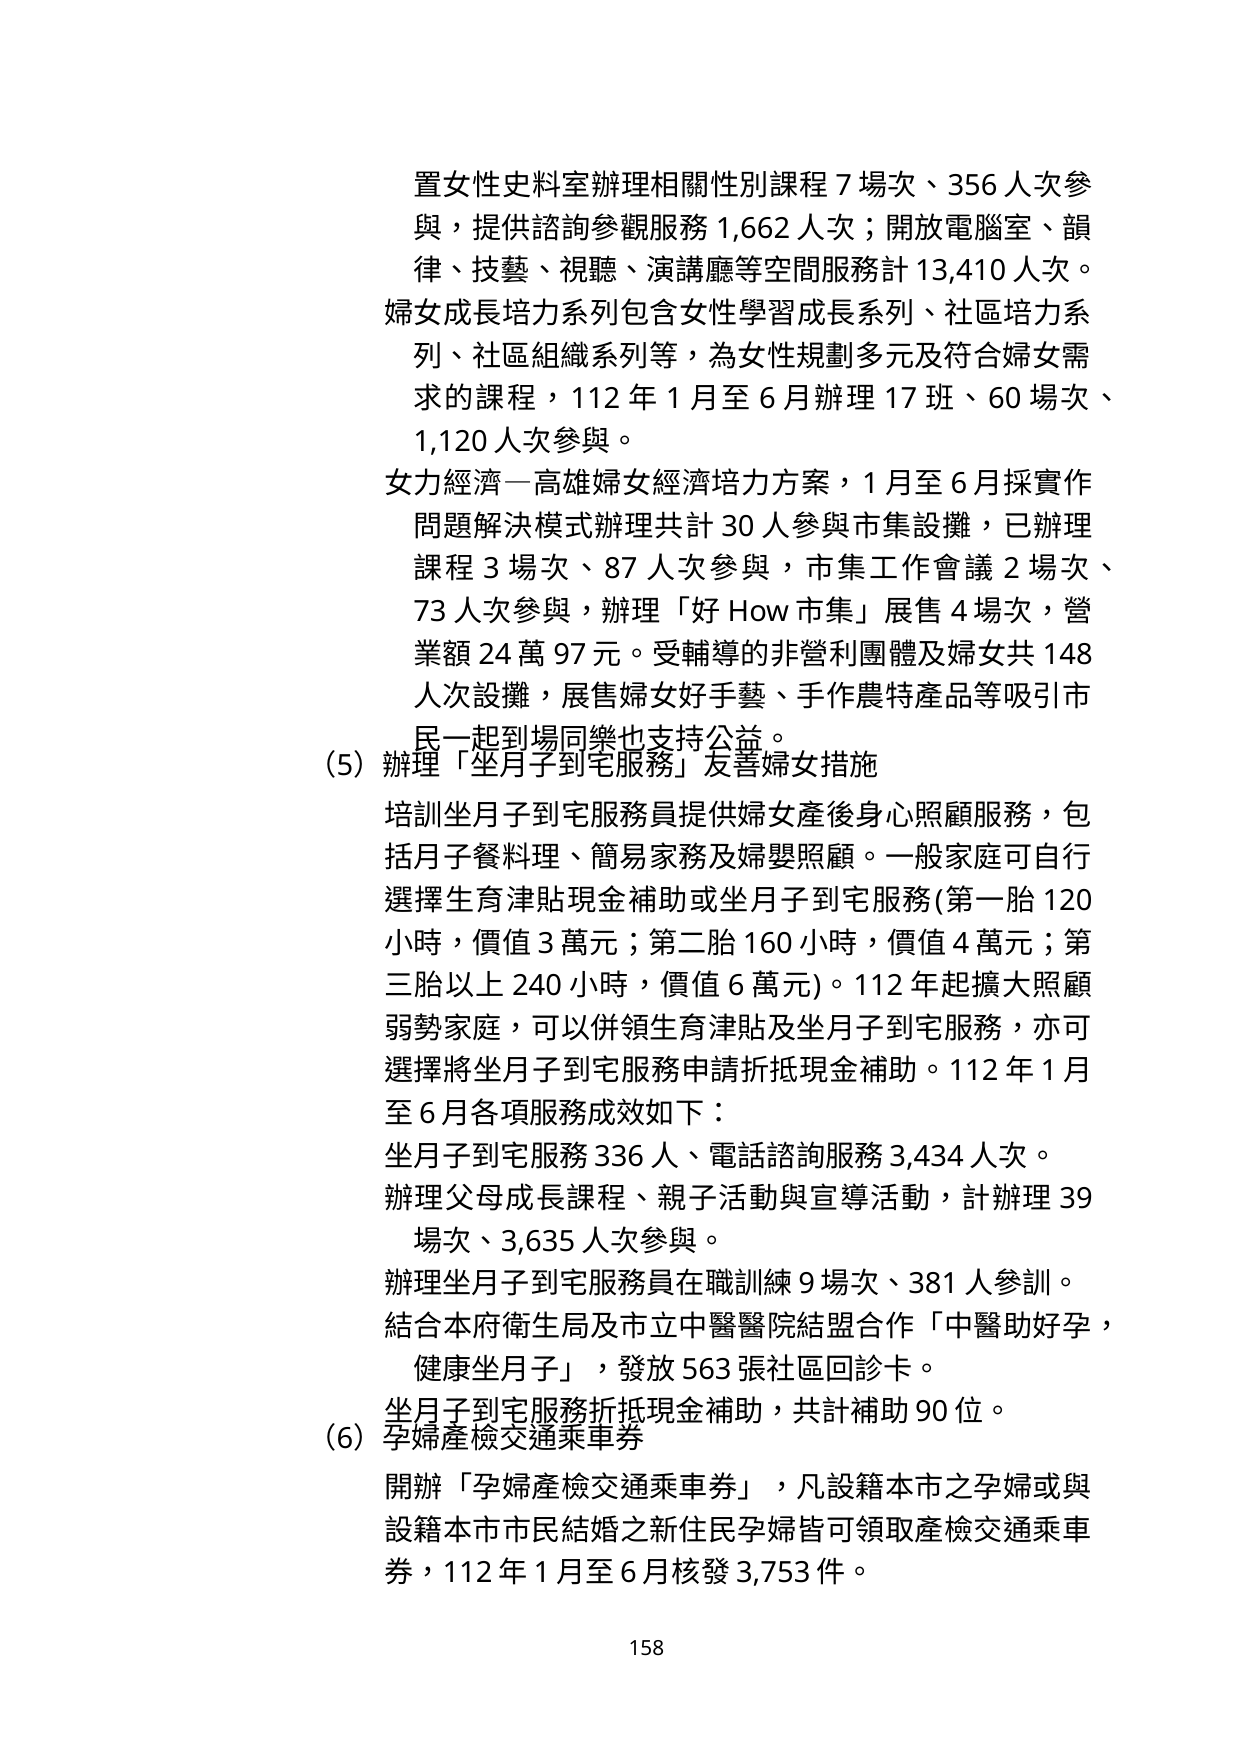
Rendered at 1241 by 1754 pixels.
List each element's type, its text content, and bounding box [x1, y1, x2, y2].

text 辦理坐月子到宅服務員在職訓練9場次、381人參訓。 [384, 1251, 1092, 1294]
text 婦女成長培力系列包含女性學習成長系列、社區培力系列、社區組織系列等，為女性規劃多元及符合婦女需求的課程，112年1月至6月辦理17班、60場次、1,120人次參與。 [384, 281, 1092, 451]
text （5）辦理「坐月子到宅服務」友善婦女措施 [307, 749, 1092, 782]
text 婦女館設施設備空間服務，共提供電話諮詢1,119人次、現場諮詢15,305人次，提供71位婦女4,927.5小時志願服務工作參與機會；辦理婦女培力服務成長課程、婦女倡議、動靜態展計23場、2,986人次參與；設置女性史料室辦理相關性別課程7場次、356人次參與，提供諮詢參觀服務1,662人次；開放電腦室、韻律、技藝、視聽、演講廳等空間服務計13,410人次。 [384, 153, 1092, 281]
text 坐月子到宅服務折抵現金補助，共計補助90位。 [384, 1379, 1092, 1422]
text 辦理父母成長課程、親子活動與宣導活動，計辦理39場次、3,635人次參與。 [384, 1166, 1092, 1251]
text 培訓坐月子到宅服務員提供婦女產後身心照顧服務，包括月子餐料理、簡易家務及婦嬰照顧。一般家庭可自行選擇生育津貼現金補助或坐月子到宅服務(第一胎120小時，價值3萬元；第二胎160小時，價值4萬元；第三胎以上240小時，價值6萬元)。112年起擴大照顧弱勢家庭，可以併領生育津貼及坐月子到宅服務，亦可選擇將坐月子到宅服務申請折抵現金補助。112年1月至6月各項服務成效如下： [384, 782, 1092, 1123]
text 開辦「孕婦產檢交通乘車券」，凡設籍本市之孕婦或與設籍本市市民結婚之新住民孕婦皆可領取產檢交通乘車券，112年1月至6月核發3,753件。 [384, 1455, 1092, 1583]
text 坐月子到宅服務336人、電話諮詢服務3,434人次。 [384, 1123, 1092, 1166]
text 結合本府衛生局及市立中醫醫院結盟合作「中醫助好孕，健康坐月子」，發放563張社區回診卡。 [384, 1294, 1092, 1379]
text （6）孕婦產檢交通乘車券 [307, 1422, 1092, 1455]
text 女力經濟—高雄婦女經濟培力方案，1月至6月採實作問題解決模式辦理共計30人參與市集設攤，已辦理課程3場次、87人次參與，市集工作會議2場次、73人次參與，辦理「好How市集」展售4場次，營業額24萬97元。受輔導的非營利團體及婦女共148人次設攤，展售婦女好手藝、手作農特產品等吸引市民一起到場同樂也支持公益。 [384, 451, 1092, 749]
